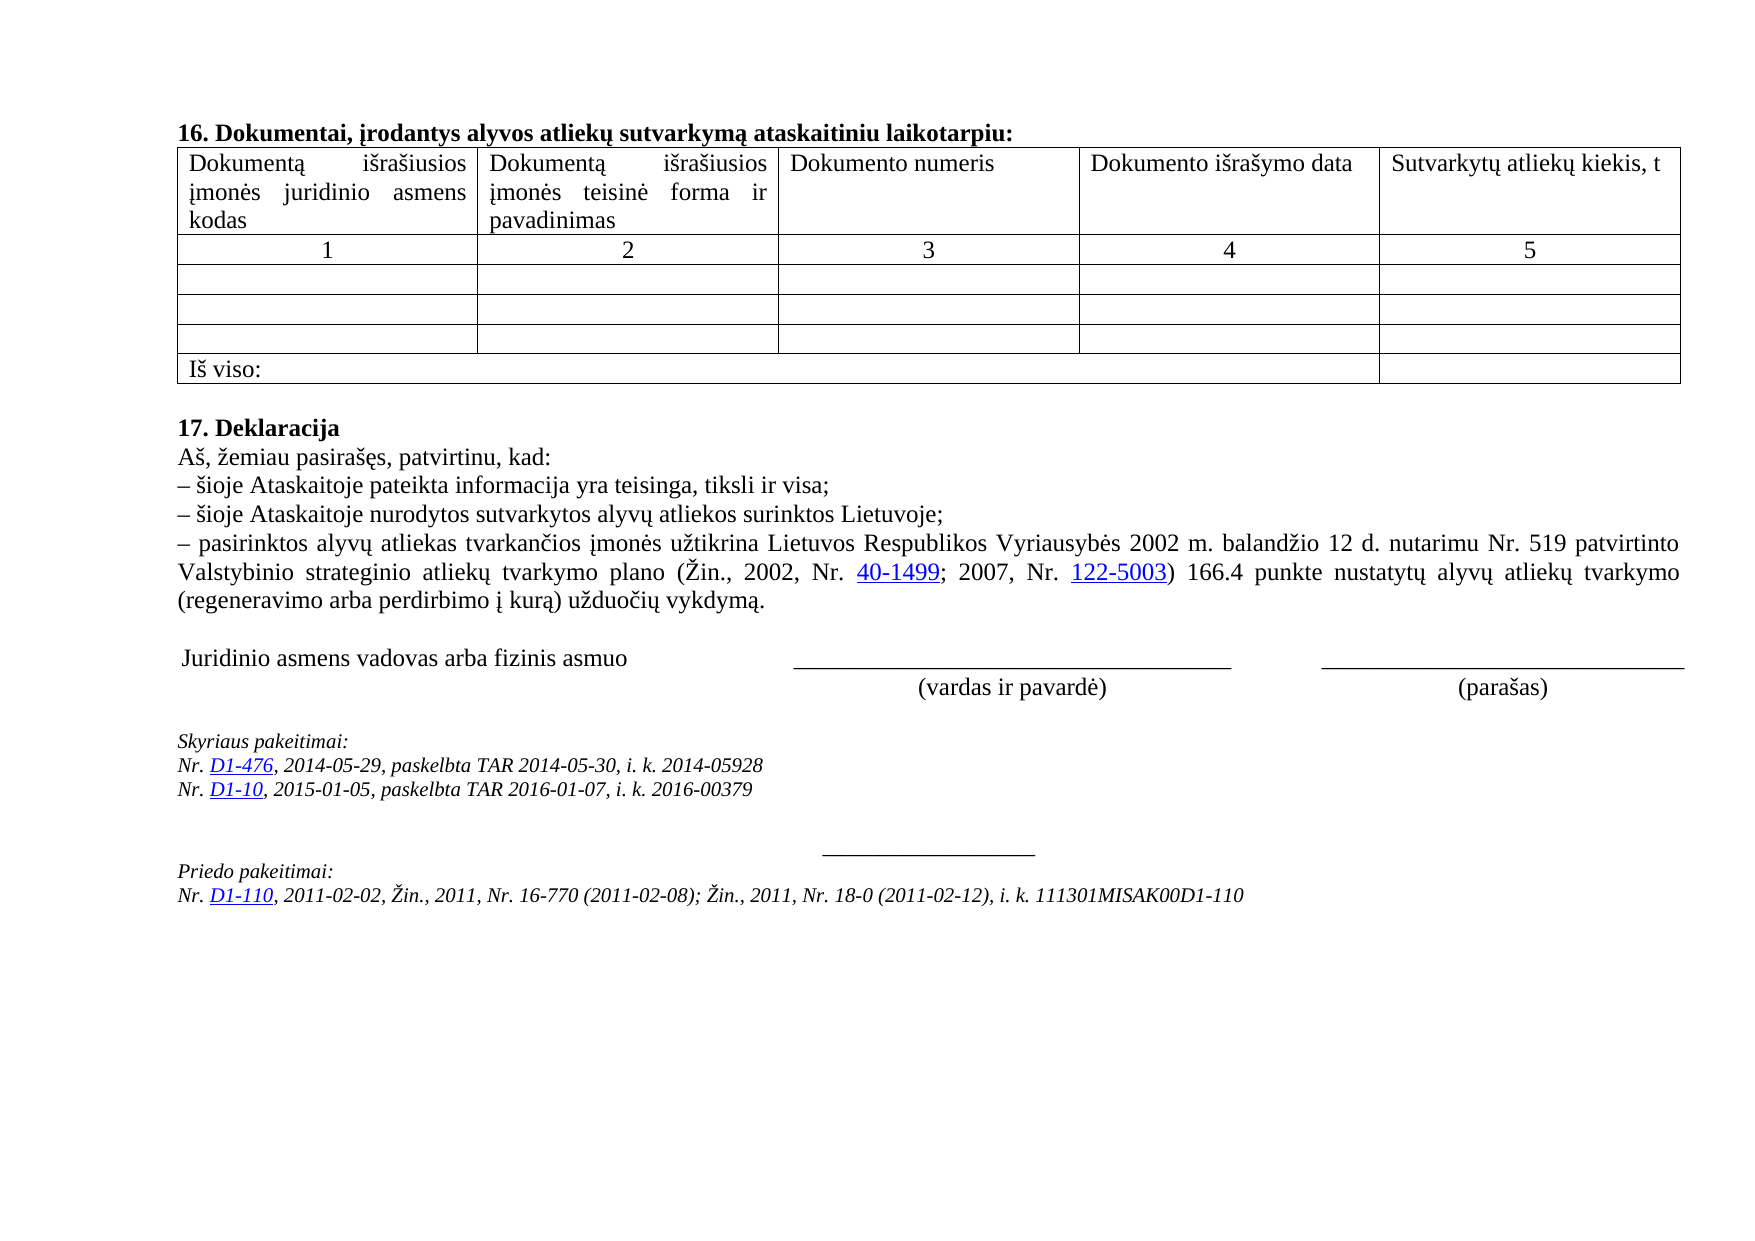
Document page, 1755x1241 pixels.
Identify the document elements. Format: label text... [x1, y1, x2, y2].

table_cell 5 [1380, 235, 1680, 264]
table_header Sutvarkytų atliekų kiekis, t [1380, 148, 1680, 234]
text Nr. D1-110, 2011-02-02, Žin., 2011, Nr. 16-770 (2011-02-08); Žin., 2011, Nr. 18-0 (2011-02-12), i. k. 111301MISAK00D1-110 [177, 883, 1680, 907]
table_header Juridinio asmens vadovas arba fizinis asmuo [177, 643, 731, 700]
table_cell [478, 265, 778, 294]
text Aš, žemiau pasirašęs, patvirtinu, kad: [177, 442, 1680, 470]
table_cell [779, 295, 1079, 323]
text Skyriaus pakeitimai: [177, 729, 1680, 753]
table_cell [178, 295, 477, 323]
text – šioje Ataskaitoje pateikta informacija yra teisinga, tiksli ir visa; [177, 470, 1680, 499]
table_cell [1080, 325, 1379, 353]
table_header _____________________________ (parašas) [1293, 643, 1713, 700]
table_cell Iš viso: [178, 354, 1379, 383]
table_header Dokumentą išrašiusios įmonės teisinė forma ir pavadinimas [478, 148, 778, 234]
table_cell [1380, 295, 1680, 323]
table_cell [779, 325, 1079, 353]
table_header ___________________________________ (vardas ir pavardė) [731, 643, 1293, 700]
table_header Dokumentą išrašiusios įmonės juridinio asmens kodas [178, 148, 477, 234]
text Nr. D1-10, 2015-01-05, paskelbta TAR 2016-01-07, i. k. 2016-00379 [177, 777, 1680, 801]
table_cell [1380, 265, 1680, 294]
text – šioje Ataskaitoje nurodytos sutvarkytos alyvų atliekos surinktos Lietuvoje; [177, 499, 1680, 528]
table_cell [1080, 265, 1379, 294]
table_cell [1380, 354, 1680, 383]
table_cell [178, 325, 477, 353]
text – pasirinktos alyvų atliekas tvarkančios įmonės užtikrina Lietuvos Respublikos Vyriausybės 2002 m. balandžio 12 d. nutarimu Nr. 519 patvirtinto Valstybinio strateginio atliekų tvarkymo plano (Žin., 2002, Nr. 40-1499; 2007, Nr. 122-5003) 166.4 punkte nustatytų alyvų atliekų tvarkymo (regeneravimo arba perdirbimo į kurą) užduočių vykdymą. [177, 528, 1680, 614]
text 16. Dokumentai, įrodantys alyvos atliekų sutvarkymą ataskaitiniu laikotarpiu: [177, 118, 1680, 147]
table_header Dokumento numeris [779, 148, 1079, 234]
table_cell 3 [779, 235, 1079, 264]
table_cell [1380, 325, 1680, 353]
table_cell [779, 265, 1079, 294]
text 17. Deklaracija [177, 413, 1680, 442]
table_header Dokumento išrašymo data [1080, 148, 1379, 234]
table_cell [478, 325, 778, 353]
text Nr. D1-476, 2014-05-29, paskelbta TAR 2014-05-30, i. k. 2014-05928 [177, 753, 1680, 777]
table_cell 2 [478, 235, 778, 264]
text _________________ [177, 830, 1680, 859]
table_cell 1 [178, 235, 477, 264]
table_cell [478, 295, 778, 323]
text Priedo pakeitimai: [177, 859, 1680, 883]
table_cell [178, 265, 477, 294]
table_cell 4 [1080, 235, 1379, 264]
table_cell [1080, 295, 1379, 323]
